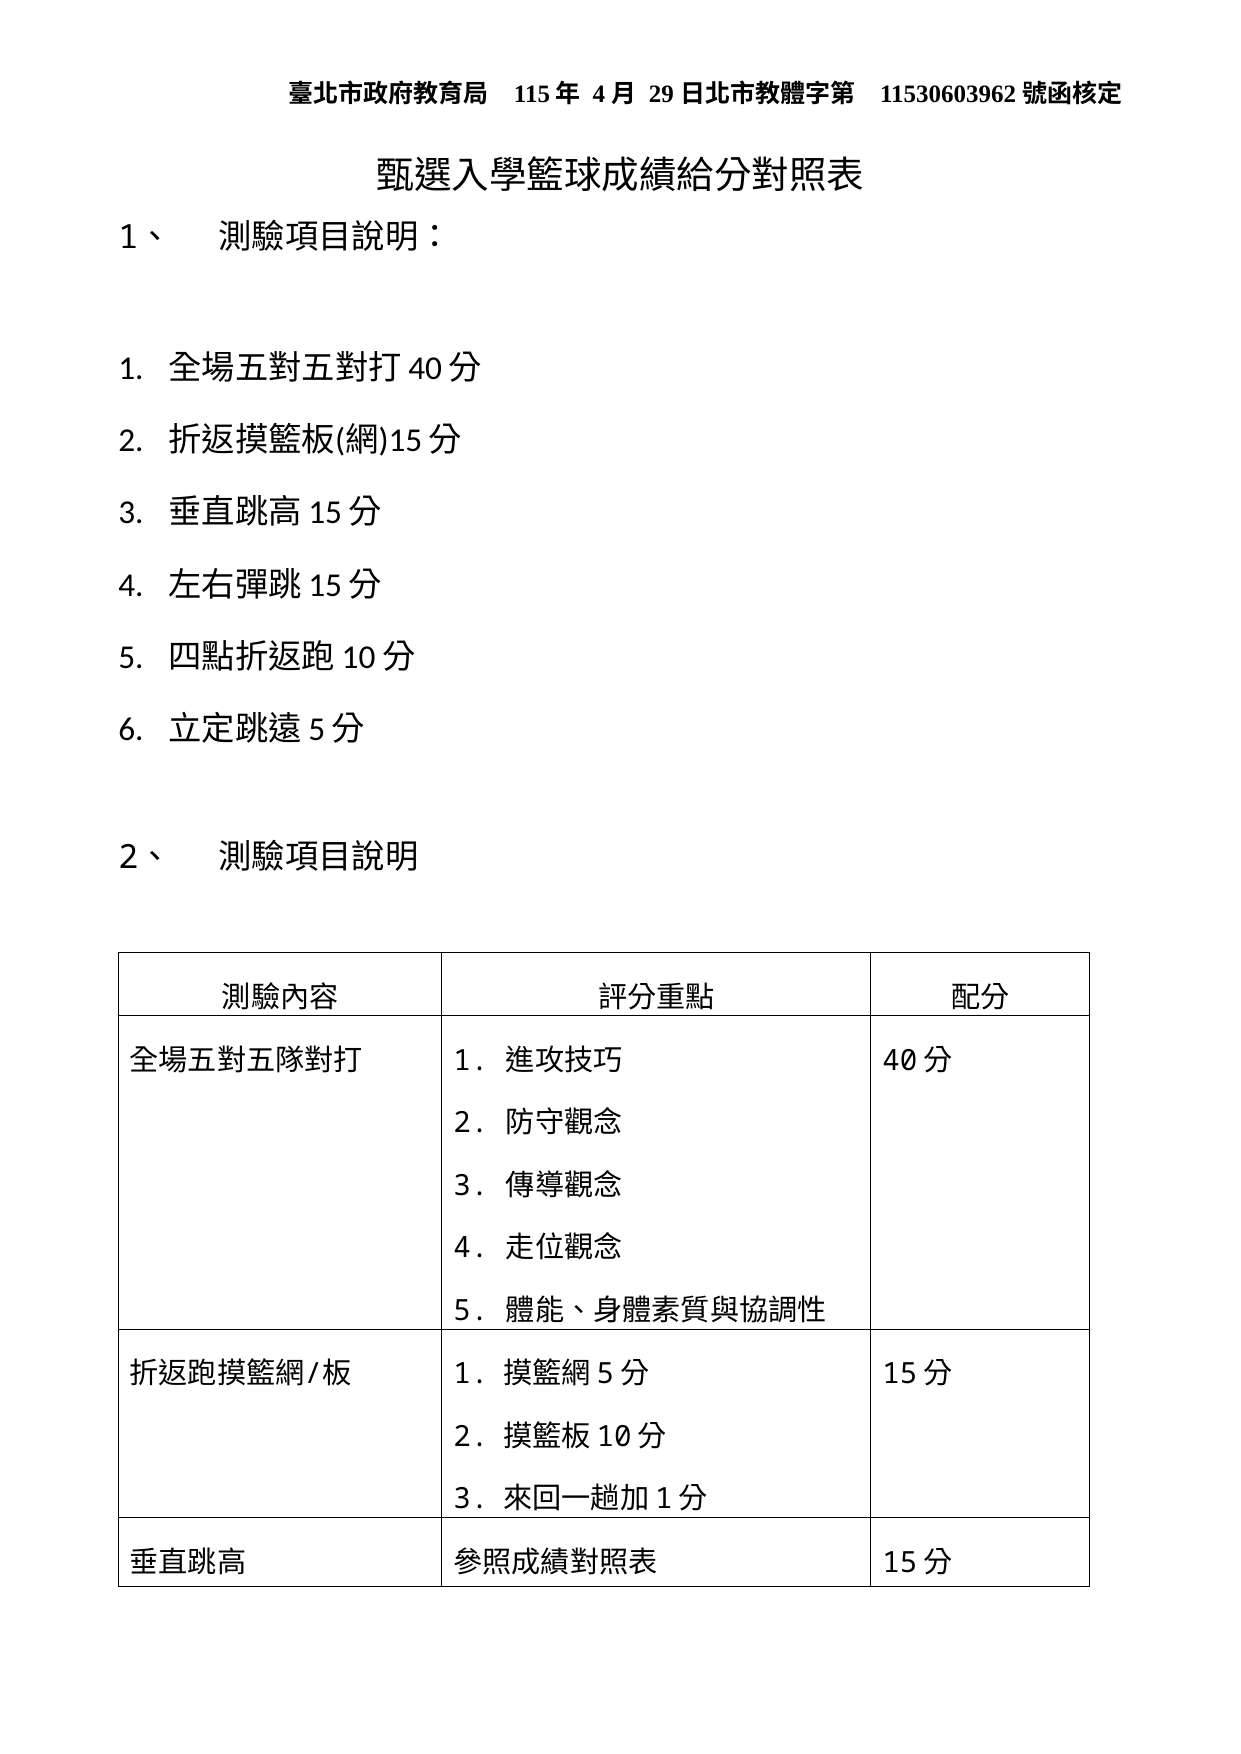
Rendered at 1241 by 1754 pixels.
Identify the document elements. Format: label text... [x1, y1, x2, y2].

table_cell 摸籃網5分 摸籃板10分 來回一趟加1分 [442, 1330, 870, 1517]
list 全場五對五對打40分 [118, 341, 1122, 389]
table_header 評分重點 [442, 953, 870, 1015]
table_cell 15分 [871, 1518, 1089, 1586]
table_header 測驗內容 [119, 953, 441, 1015]
list 四點折返跑10分 [118, 630, 1122, 678]
table_cell 參照成績對照表 [442, 1518, 870, 1586]
list 折返摸籃板(網)15分 [118, 413, 1122, 461]
list 立定跳遠5分 [118, 702, 1122, 750]
table_cell 垂直跳高 [119, 1518, 441, 1586]
list 左右彈跳15分 [118, 557, 1122, 606]
table_cell 全場五對五隊對打 [119, 1016, 441, 1329]
table_cell 1. 進攻技巧 2. 防守觀念 3. 傳導觀念 4. 走位觀念 5. 體能、身體素質與協調性 [442, 1016, 870, 1329]
list 垂直跳高15分 [118, 485, 1122, 533]
table_cell 折返跑摸籃網/板 [119, 1330, 441, 1517]
table_cell 40分 [871, 1016, 1089, 1329]
table_cell 15分 [871, 1330, 1089, 1517]
list 測驗項目說明： [118, 193, 1122, 255]
list 測驗項目說明 [118, 813, 1122, 875]
text 甄選入學籃球成績給分對照表 [118, 130, 1122, 193]
table_header 配分 [871, 953, 1089, 1015]
